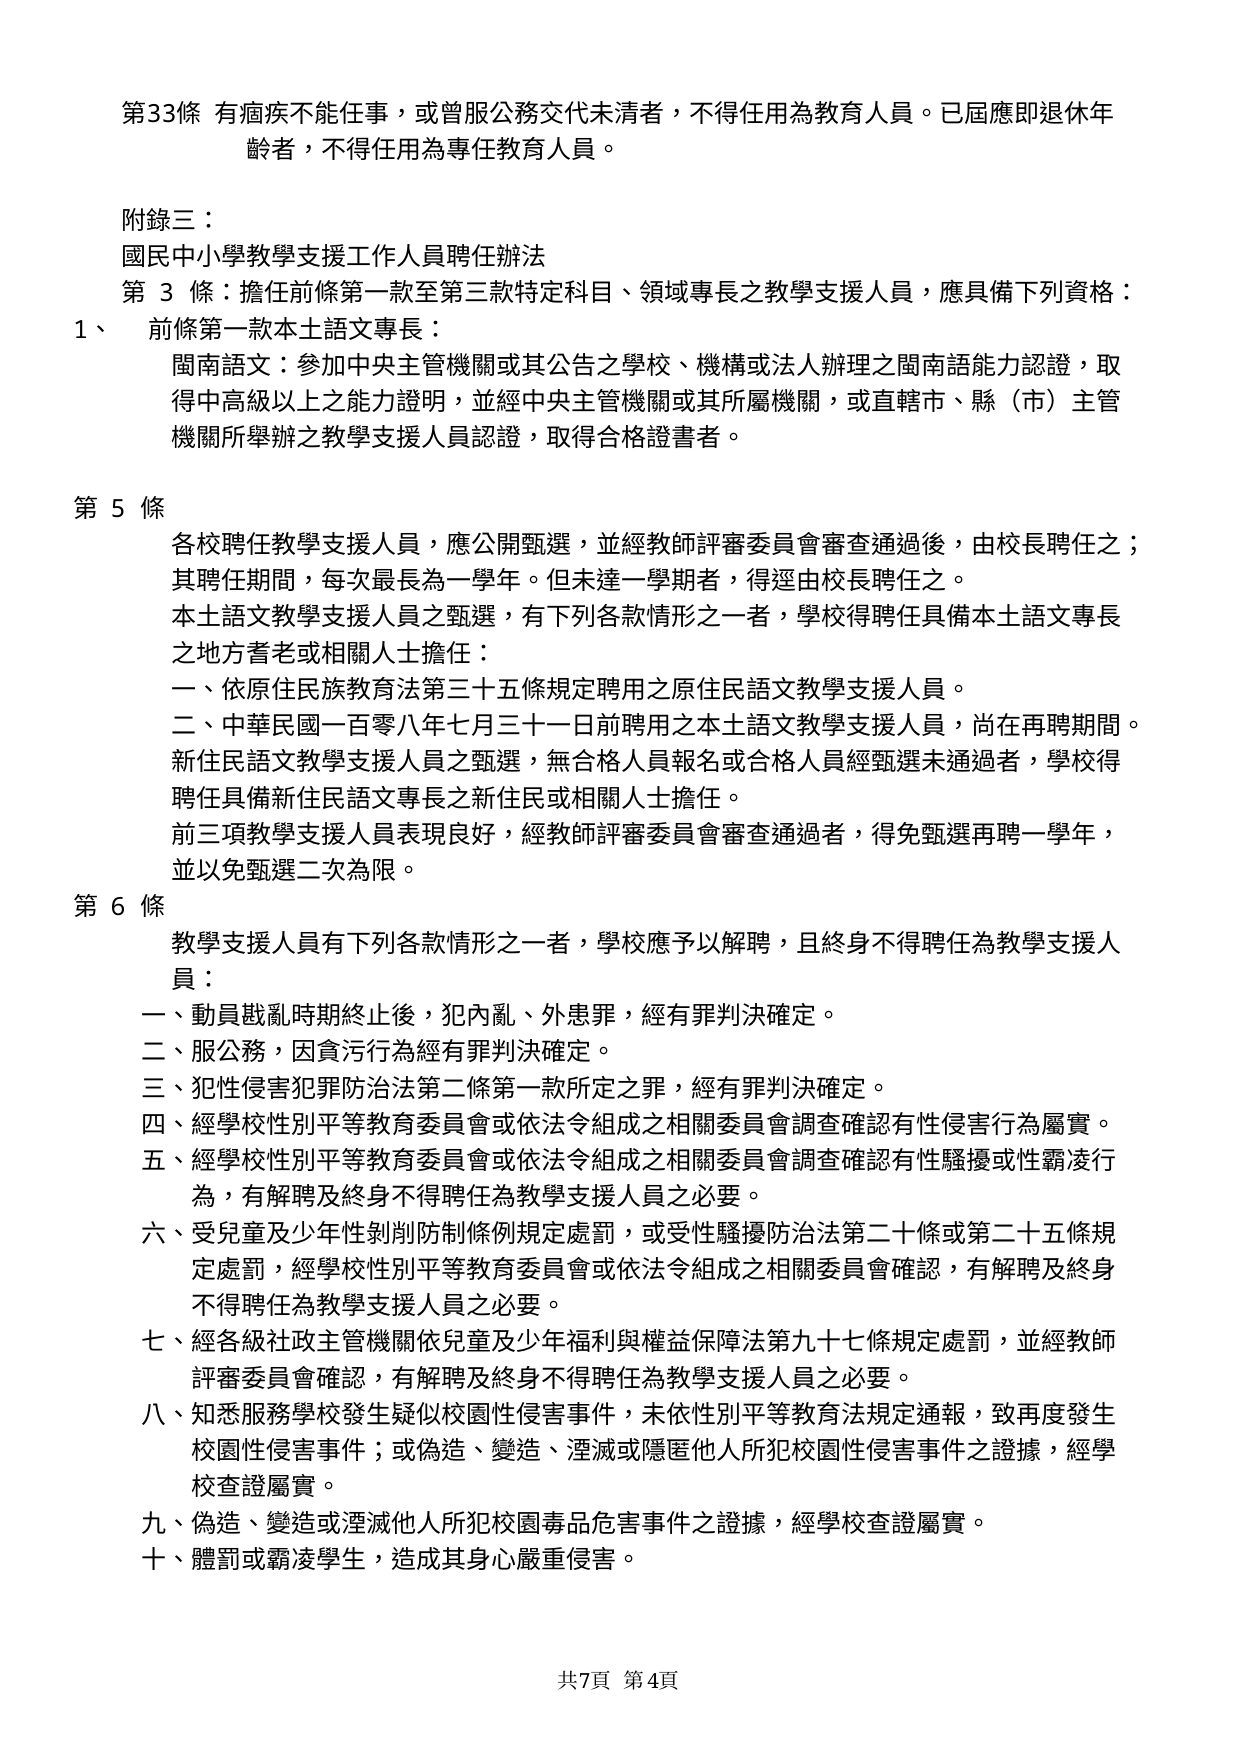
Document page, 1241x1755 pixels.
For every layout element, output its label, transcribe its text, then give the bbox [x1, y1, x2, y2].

text 九、偽造、變造或湮滅他人所犯校園毒品危害事件之證據，經學校查證屬實。 [142, 1503, 1122, 1539]
text 第33條 有痼疾不能任事，或曾服公務交代未清者，不得任用為教育人員。已屆應即退休年齡者，不得任用為專任教育人員。 [121, 94, 1122, 166]
text 國民中小學教學支援工作人員聘任辦法 [121, 237, 1122, 273]
text 二、服公務，因貪污行為經有罪判決確定。 [142, 1032, 1122, 1068]
text 附錄三： [121, 200, 1122, 237]
text 第 6 條 [73, 887, 1122, 923]
text 前三項教學支援人員表現良好，經教師評審委員會審查通過者，得免甄選再聘一學年，並以免甄選二次為限。 [171, 814, 1122, 887]
text 五、經學校性別平等教育委員會或依法令組成之相關委員會調查確認有性騷擾或性霸凌行為，有解聘及終身不得聘任為教學支援人員之必要。 [142, 1141, 1122, 1213]
text 六、受兒童及少年性剝削防制條例規定處罰，或受性騷擾防治法第二十條或第二十五條規定處罰，經學校性別平等教育委員會或依法令組成之相關委員會確認，有解聘及終身不得聘任為教學支援人員之必要。 [142, 1213, 1122, 1322]
text 七、經各級社政主管機關依兒童及少年福利與權益保障法第九十七條規定處罰，並經教師評審委員會確認，有解聘及終身不得聘任為教學支援人員之必要。 [142, 1322, 1122, 1394]
text 二、中華民國一百零八年七月三十一日前聘用之本土語文教學支援人員，尚在再聘期間。 [172, 706, 1170, 742]
text 一、依原住民族教育法第三十五條規定聘用之原住民語文教學支援人員。 [172, 669, 1170, 706]
text 三、犯性侵害犯罪防治法第二條第一款所定之罪，經有罪判決確定。 [142, 1068, 1122, 1104]
text 本土語文教學支援人員之甄選，有下列各款情形之一者，學校得聘任具備本土語文專長之地方耆老或相關人士擔任： [171, 597, 1122, 669]
text 十、體罰或霸凌學生，造成其身心嚴重侵害。 [142, 1539, 1122, 1576]
text 四、經學校性別平等教育委員會或依法令組成之相關委員會調查確認有性侵害行為屬實。 [142, 1104, 1122, 1141]
text 新住民語文教學支援人員之甄選，無合格人員報名或合格人員經甄選未通過者，學校得聘任具備新住民語文專長之新住民或相關人士擔任。 [171, 742, 1122, 814]
text 一、動員戡亂時期終止後，犯內亂、外患罪，經有罪判決確定。 [142, 996, 1122, 1032]
text 各校聘任教學支援人員，應公開甄選，並經教師評審委員會審查通過後，由校長聘任之；其聘任期間，每次最長為一學年。但未達一學期者，得逕由校長聘任之。 [171, 524, 1122, 597]
text 八、知悉服務學校發生疑似校園性侵害事件，未依性別平等教育法規定通報，致再度發生校園性侵害事件；或偽造、變造、湮滅或隱匿他人所犯校園性侵害事件之證據，經學校查證屬實。 [142, 1394, 1122, 1503]
text 第 5 條 [73, 488, 1122, 524]
text 閩南語文：參加中央主管機關或其公告之學校、機構或法人辦理之閩南語能力認證，取得中高級以上之能力證明，並經中央主管機關或其所屬機關，或直轄市、縣（市）主管機關所舉辦之教學支援人員認證，取得合格證書者。 [171, 345, 1122, 454]
text 教學支援人員有下列各款情形之一者，學校應予以解聘，且終身不得聘任為教學支援人員： [171, 923, 1122, 996]
list 前條第一款本土語文專長： [73, 309, 1122, 345]
text 第 3 條：擔任前條第一款至第三款特定科目、領域專長之教學支援人員，應具備下列資格： [121, 273, 1170, 309]
